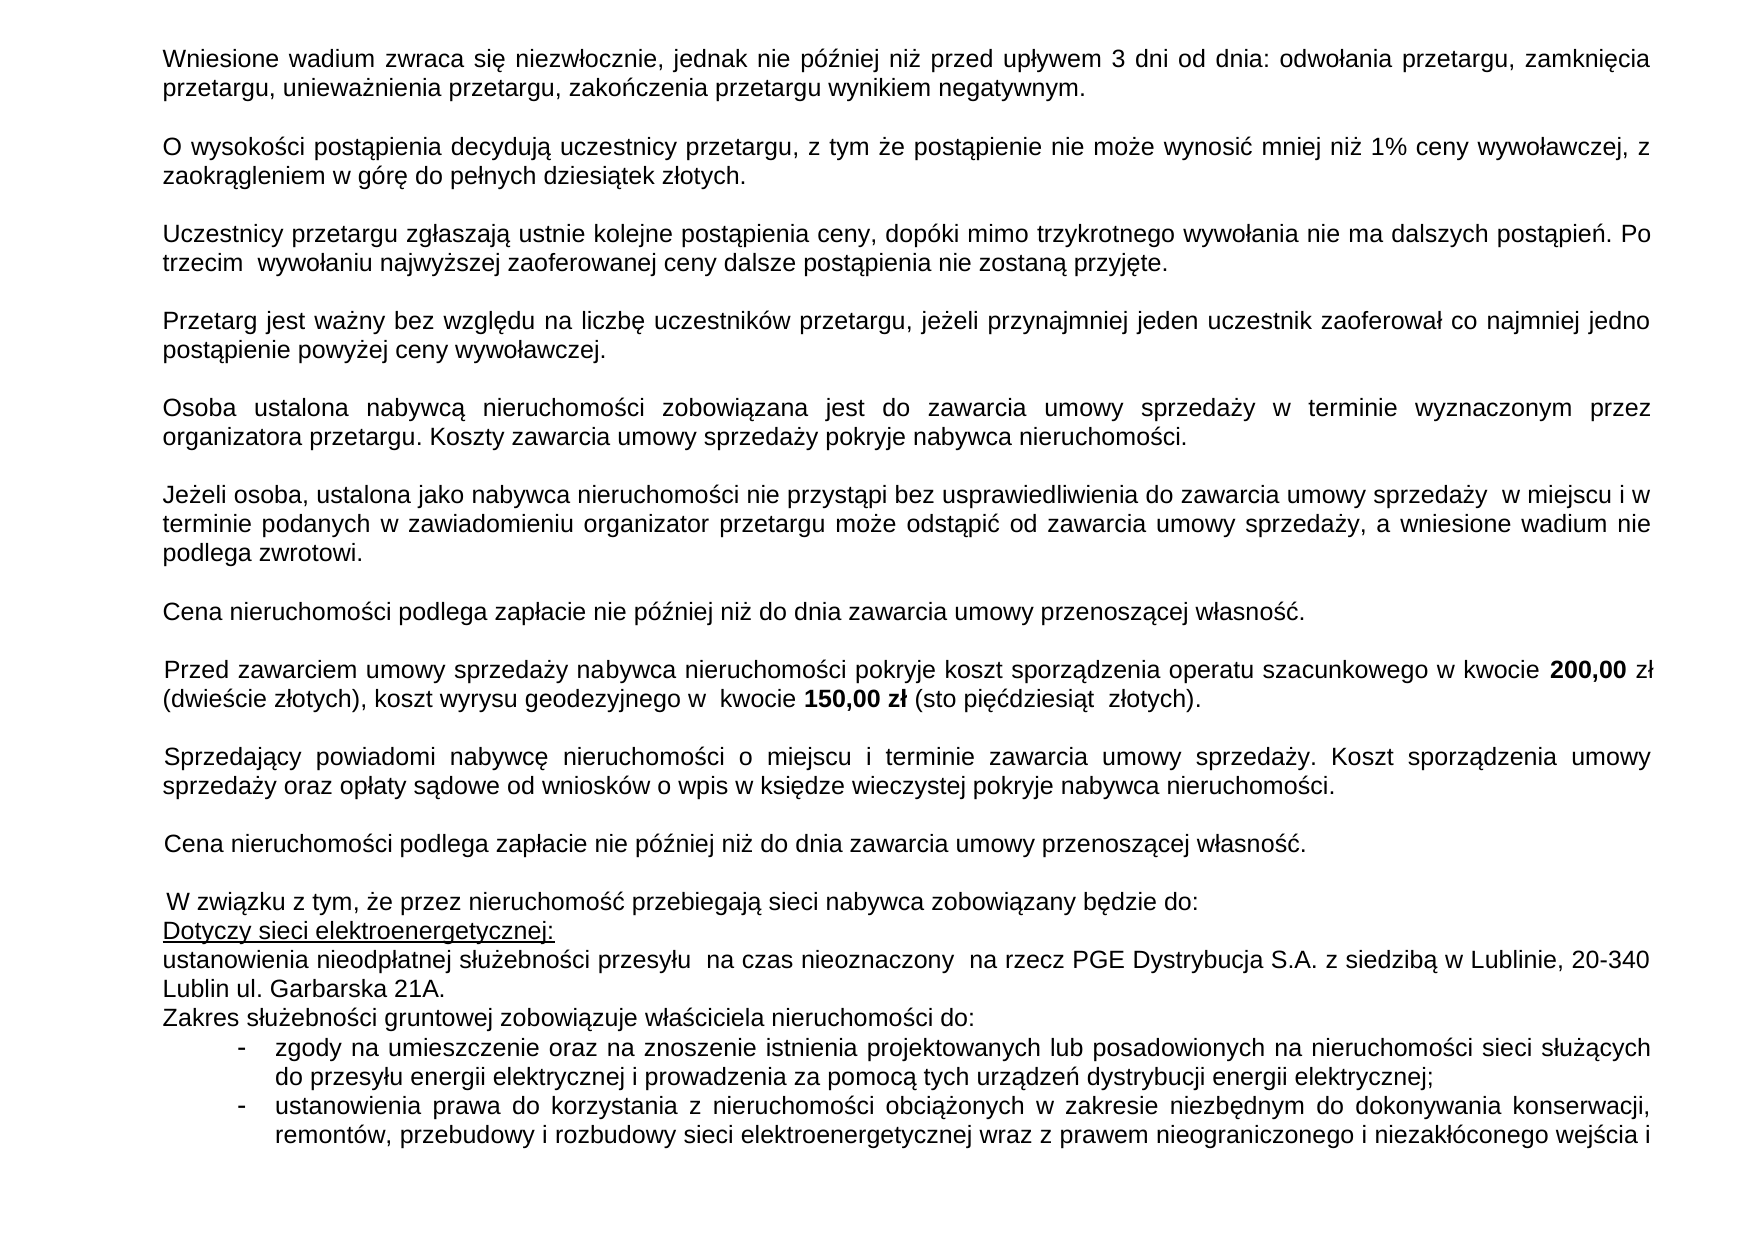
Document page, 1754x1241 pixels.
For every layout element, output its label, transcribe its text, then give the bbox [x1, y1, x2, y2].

text Cena nieruchomości podlega zapłacie nie później niż do dnia zawarcia umowy przenoszącej własność. [162, 829, 1653, 858]
text Przetarg jest ważny bez względu na liczbę uczestników przetargu, jeżeli przynajmniej jeden uczestnik zaoferował co najmniej jedno postąpienie powyżej ceny wywoławczej. [162, 306, 1653, 364]
text O wysokości postąpienia decydują uczestnicy przetargu, z tym że postąpienie nie może wynosić mniej niż 1% ceny wywoławczej, z zaokrągleniem w górę do pełnych dziesiątek złotych. [162, 131, 1653, 189]
text Uczestnicy przetargu zgłaszają ustnie kolejne postąpienia ceny, dopóki mimo trzykrotnego wywołania nie ma dalszych postąpień. Po trzecim wywołaniu najwyższej zaoferowanej ceny dalsze postąpienia nie zostaną przyjęte. [162, 219, 1653, 277]
text W związku z tym, że przez nieruchomość przebiegają sieci nabywca zobowiązany będzie do: [166, 887, 1653, 916]
list zgody na umieszczenie oraz na znoszenie istnienia projektowanych lub posadowionych na nieruchomości sieci służących do przesyłu energii elektrycznej i prowadzenia za pomocą tych urządzeń dystrybucji energii elektrycznej; [237, 1032, 1653, 1091]
text Sprzedający powiadomi nabywcę nieruchomości o miejscu i terminie zawarcia umowy sprzedaży. Koszt sporządzenia umowy sprzedaży oraz opłaty sądowe od wniosków o wpis w księdze wieczystej pokryje nabywca nieruchomości. [162, 742, 1653, 800]
text Przed zawarciem umowy sprzedaży nabywca nieruchomości pokryje koszt sporządzenia operatu szacunkowego w kwocie 200,00 zł (dwieście złotych), koszt wyrysu geodezyjnego w kwocie 150,00 zł (sto pięćdziesiąt złotych). [162, 654, 1653, 713]
text Wniesione wadium zwraca się niezwłocznie, jednak nie później niż przed upływem 3 dni od dnia: odwołania przetargu, zamknięcia przetargu, unieważnienia przetargu, zakończenia przetargu wynikiem negatywnym. [162, 44, 1653, 102]
text ustanowienia nieodpłatnej służebności przesyłu na czas nieoznaczony na rzecz PGE Dystrybucja S.A. z siedzibą w Lublinie, 20-340 Lublin ul. Garbarska 21A. [162, 945, 1653, 1003]
text Cena nieruchomości podlega zapłacie nie później niż do dnia zawarcia umowy przenoszącej własność. [162, 596, 1653, 626]
text Dotyczy sieci elektroenergetycznej: [162, 916, 1653, 945]
text Jeżeli osoba, ustalona jako nabywca nieruchomości nie przystąpi bez usprawiedliwienia do zawarcia umowy sprzedaży w miejscu i w terminie podanych w zawiadomieniu organizator przetargu może odstąpić od zawarcia umowy sprzedaży, a wniesione wadium nie podlega zwrotowi. [162, 480, 1653, 567]
text Osoba ustalona nabywcą nieruchomości zobowiązana jest do zawarcia umowy sprzedaży w terminie wyznaczonym przez organizatora przetargu. Koszty zawarcia umowy sprzedaży pokryje nabywca nieruchomości. [162, 393, 1653, 451]
text Zakres służebności gruntowej zobowiązuje właściciela nieruchomości do: [162, 1003, 1653, 1032]
list ustanowienia prawa do korzystania z nieruchomości obciążonych w zakresie niezbędnym do dokonywania konserwacji, remontów, przebudowy i rozbudowy sieci elektroenergetycznej wraz z prawem nieograniczonego i niezakłóconego wejścia i [237, 1091, 1653, 1149]
